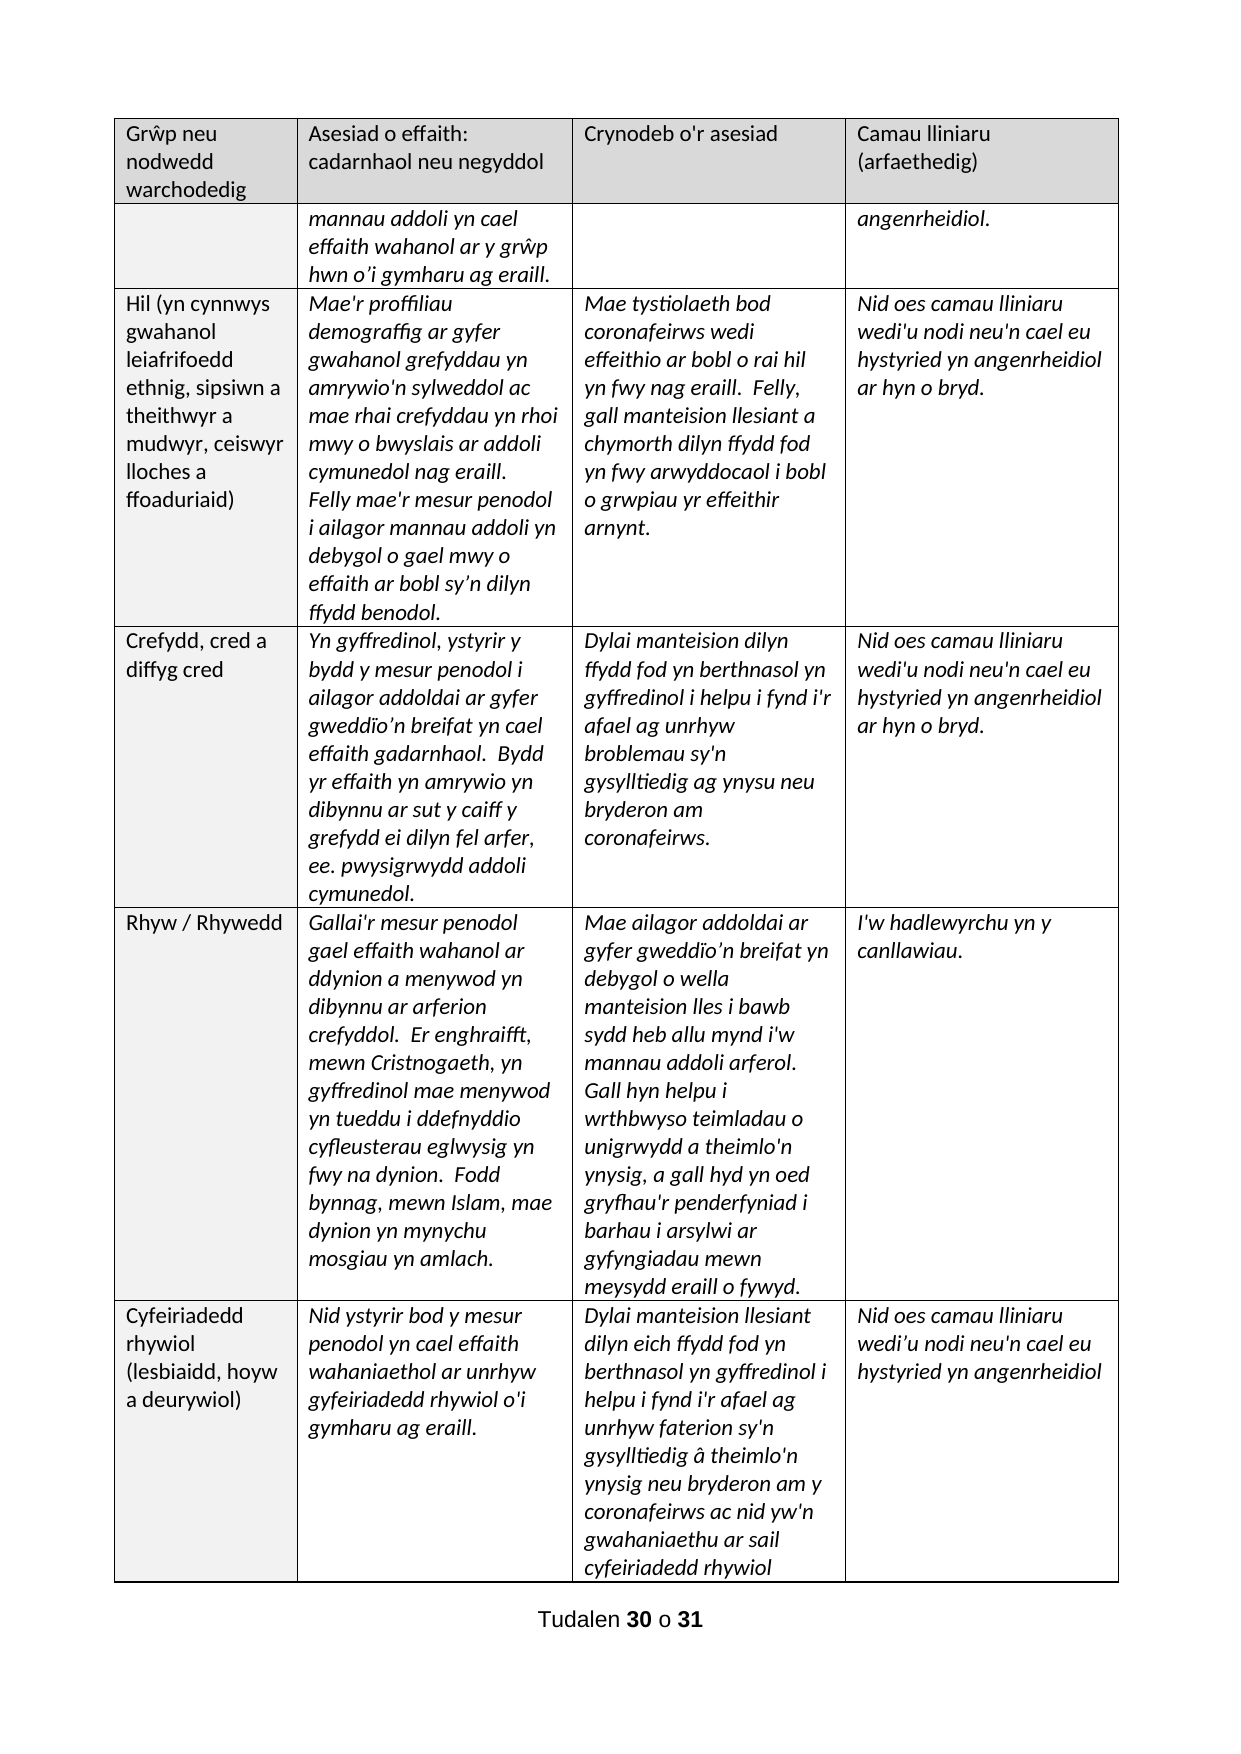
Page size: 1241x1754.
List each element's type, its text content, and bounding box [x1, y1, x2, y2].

table_header Crynodeb o'r asesiad [573, 119, 845, 203]
table_cell Dylai manteision dilyn ffydd fod yn berthnasol yn gyffredinol i helpu i fynd i'r afael ag unrhyw broblemau sy'n gysylltiedig ag ynysu neu bryderon am coronafeirws. [573, 627, 845, 907]
table_header Grŵp neu nodwedd warchodedig [115, 119, 297, 203]
table_cell Cyfeiriadedd rhywiol (lesbiaidd, hoyw a deurywiol) [115, 1301, 297, 1581]
table_cell Mae'r proffiliau demograffig ar gyfer gwahanol grefyddau yn amrywio'n sylweddol ac mae rhai crefyddau yn rhoi mwy o bwyslais ar addoli cymunedol nag eraill. Felly mae'r mesur penodol i ailagor mannau addoli yn debygol o gael mwy o effaith ar bobl sy’n dilyn ffydd benodol. [298, 289, 572, 626]
table_cell [115, 204, 297, 288]
table_cell Rhyw / Rhywedd [115, 908, 297, 1300]
table_cell Nid ystyrir bod y mesur penodol yn cael effaith wahaniaethol ar unrhyw gyfeiriadedd rhywiol o'i gymharu ag eraill. [298, 1301, 572, 1581]
table_cell [573, 204, 845, 288]
table_cell I'w hadlewyrchu yn y canllawiau. [846, 908, 1118, 1300]
table_cell Yn gyffredinol, ystyrir y bydd y mesur penodol i ailagor addoldai ar gyfer gweddïo’n breifat yn cael effaith gadarnhaol. Bydd yr effaith yn amrywio yn dibynnu ar sut y caiff y grefydd ei dilyn fel arfer, ee. pwysigrwydd addoli cymunedol. [298, 627, 572, 907]
table_cell angenrheidiol. [846, 204, 1118, 288]
table_cell Nid oes camau lliniaru wedi'u nodi neu'n cael eu hystyried yn angenrheidiol ar hyn o bryd. [846, 289, 1118, 626]
table_cell Gallai'r mesur penodol gael effaith wahanol ar ddynion a menywod yn dibynnu ar arferion crefyddol. Er enghraifft, mewn Cristnogaeth, yn gyffredinol mae menywod yn tueddu i ddefnyddio cyfleusterau eglwysig yn fwy na dynion. Fodd bynnag, mewn Islam, mae dynion yn mynychu mosgiau yn amlach. [298, 908, 572, 1300]
table_cell mannau addoli yn cael effaith wahanol ar y grŵp hwn o’i gymharu ag eraill. [298, 204, 572, 288]
table_cell Mae ailagor addoldai ar gyfer gweddïo’n breifat yn debygol o wella manteision lles i bawb sydd heb allu mynd i'w mannau addoli arferol. Gall hyn helpu i wrthbwyso teimladau o unigrwydd a theimlo'n ynysig, a gall hyd yn oed gryfhau'r penderfyniad i barhau i arsylwi ar gyfyngiadau mewn meysydd eraill o fywyd. [573, 908, 845, 1300]
table_cell Dylai manteision llesiant dilyn eich ffydd fod yn berthnasol yn gyffredinol i helpu i fynd i'r afael ag unrhyw faterion sy'n gysylltiedig â theimlo'n ynysig neu bryderon am y coronafeirws ac nid yw'n gwahaniaethu ar sail cyfeiriadedd rhywiol [573, 1301, 845, 1581]
table_cell Hil (yn cynnwys gwahanol leiafrifoedd ethnig, sipsiwn a theithwyr a mudwyr, ceiswyr lloches a ffoaduriaid) [115, 289, 297, 626]
table_header Asesiad o effaith: cadarnhaol neu negyddol [298, 119, 572, 203]
table_header Camau lliniaru (arfaethedig) [846, 119, 1118, 203]
table_cell Crefydd, cred a diffyg cred [115, 627, 297, 907]
table_cell Mae tystiolaeth bod coronafeirws wedi effeithio ar bobl o rai hil yn fwy nag eraill. Felly, gall manteision llesiant a chymorth dilyn ffydd fod yn fwy arwyddocaol i bobl o grwpiau yr effeithir arnynt. [573, 289, 845, 626]
table_cell Nid oes camau lliniaru wedi’u nodi neu'n cael eu hystyried yn angenrheidiol [846, 1301, 1118, 1581]
table_cell Nid oes camau lliniaru wedi'u nodi neu'n cael eu hystyried yn angenrheidiol ar hyn o bryd. [846, 627, 1118, 907]
